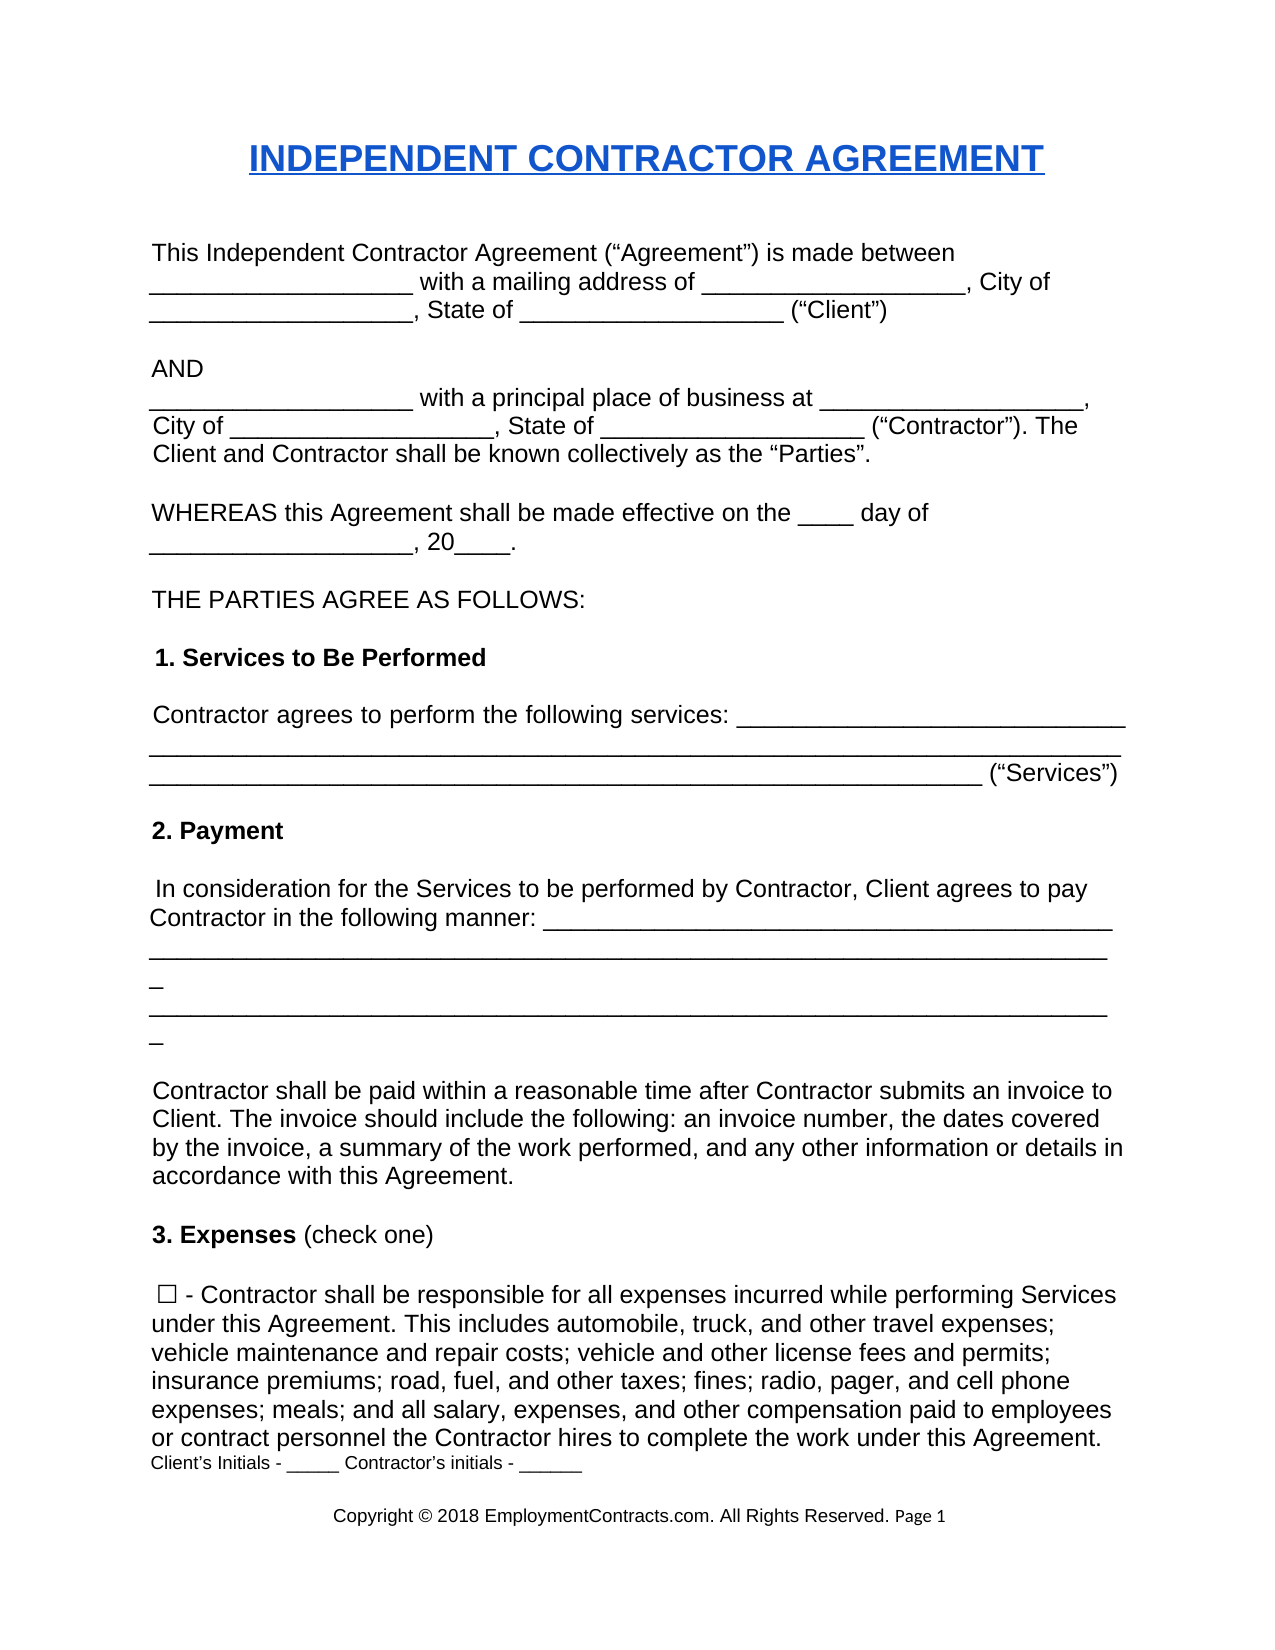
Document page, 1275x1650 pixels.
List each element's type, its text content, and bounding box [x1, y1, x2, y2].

text AND [151, 353, 1129, 382]
text THE PARTIES AGREE AS FOLLOWS: [151, 585, 1129, 614]
text _____________________________________________________________________ _ [149, 990, 1113, 1046]
text Contractor agrees to perform the following services: ____________________________ ______________________________________________________________________ ____________________________________________________________ (“Services”) [149, 700, 1127, 787]
text 1. Services to Be Performed [154, 642, 1129, 671]
text Client’s Initials - _____ Contractor’s initials - ______ [150, 1452, 1129, 1474]
text Copyright © 2018 EmploymentContracts.com. All Rights Reserved. Page 1 [149, 1504, 1129, 1527]
text This Independent Contractor Agreement (“Agreement”) is made between ___________________ with a mailing address of ___________________, City of ___________________, State of ___________________ (“Client”) [149, 238, 1053, 324]
text INDEPENDENT CONTRACTOR AGREEMENT [149, 136, 1044, 179]
text In consideration for the Services to be performed by Contractor, Client agrees to pay Contractor in the following manner: _________________________________________ _____________________________________________________________________ _ [149, 874, 1118, 989]
text ___________________ with a principal place of business at ___________________, City of ___________________, State of ___________________ (“Contractor”). The Client and Contractor shall be known collectively as the “Parties”. [149, 383, 1094, 468]
text 2. Payment [152, 816, 1129, 845]
text 3. Expenses (check one) [152, 1220, 1129, 1249]
text ☐ - Contractor shall be responsible for all expenses incurred while performing Services under this Agreement. This includes automobile, truck, and other travel expenses; vehicle maintenance and repair costs; vehicle and other license fees and permits; insurance premiums; road, fuel, and other taxes; fines; radio, pager, and cell phone expenses; meals; and all salary, expenses, and other compensation paid to employees or contract personnel the Contractor hires to complete the work under this Agreement. [151, 1281, 1121, 1452]
text WHEREAS this Agreement shall be made effective on the ____ day of ___________________, 20____. [149, 498, 929, 555]
text Contractor shall be paid within a reasonable time after Contractor submits an invoice to Client. The invoice should include the following: an invoice number, the dates covered by the invoice, a summary of the work performed, and any other information or details in accordance with this Agreement. [152, 1077, 1128, 1189]
